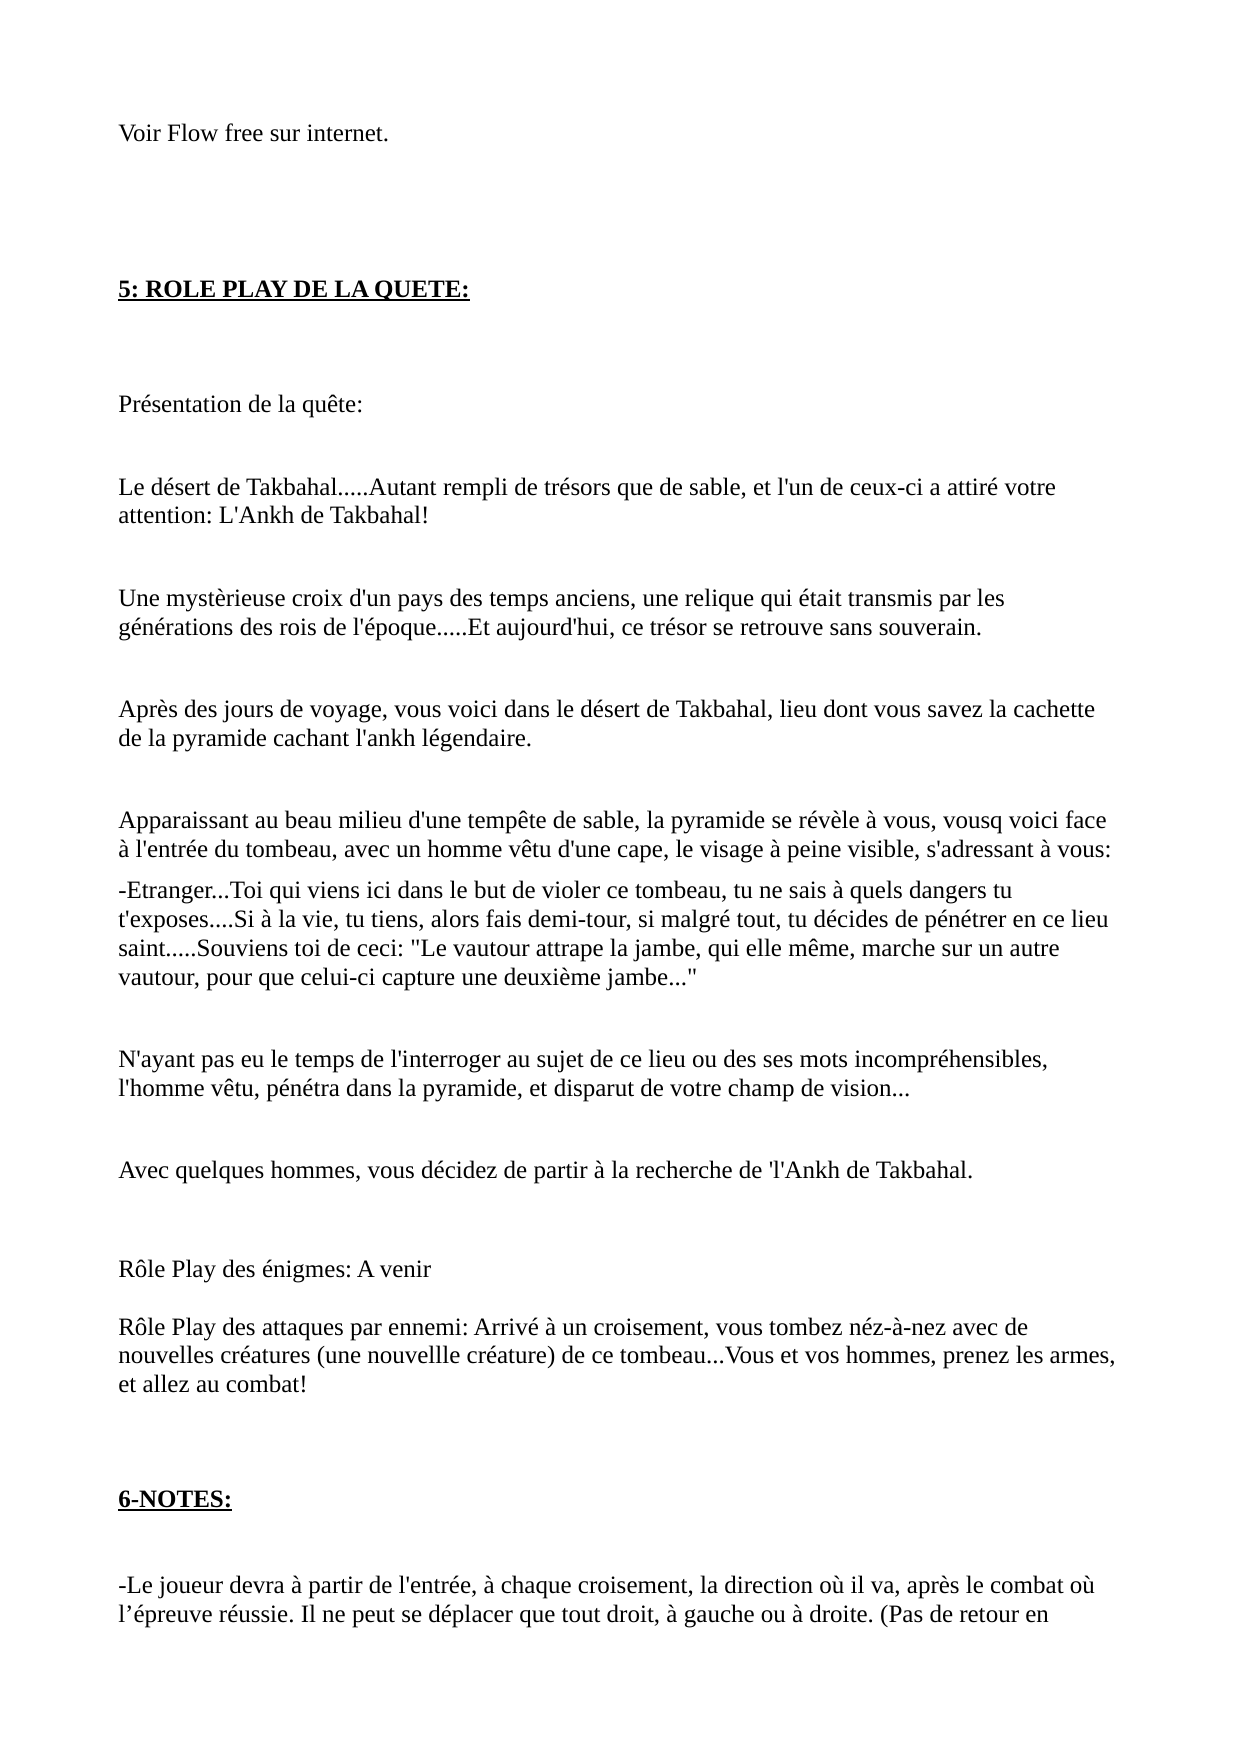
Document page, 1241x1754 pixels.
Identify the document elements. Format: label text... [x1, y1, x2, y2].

text Avec quelques hommes, vous décidez de partir à la recherche de 'l'Ankh de Takbahal. [118, 1156, 1122, 1184]
text Après des jours de voyage, vous voici dans le désert de Takbahal, lieu dont vous savez la cachette de la pyramide cachant l'ankh légendaire. [118, 694, 1122, 752]
text Apparaissant au beau milieu d'une tempête de sable, la pyramide se révèle à vous, vousq voici face à l'entrée du tombeau, avec un homme vêtu d'une cape, le visage à peine visible, s'adressant à vous: [118, 806, 1122, 863]
text Une mystèrieuse croix d'un pays des temps anciens, une relique qui était transmis par les générations des rois de l'époque.....Et aujourd'hui, ce trésor se retrouve sans souverain. [118, 583, 1122, 641]
text -Etranger...Toi qui viens ici dans le but de violer ce tombeau, tu ne sais à quels dangers tu t'exposes....Si à la vie, tu tiens, alors fais demi-tour, si malgré tout, tu décides de pénétrer en ce lieu saint.....Souviens toi de ceci: "Le vautour attrape la jambe, qui elle même, marche sur un autre vautour, pour que celui-ci capture une deuxième jambe..." [118, 876, 1122, 991]
text Voir Flow free sur internet. [118, 118, 1122, 204]
text N'ayant pas eu le temps de l'interroger au sujet de ce lieu ou des ses mots incompréhensibles, l'homme vêtu, pénétra dans la pyramide, et disparut de votre champ de vision... [118, 1044, 1122, 1102]
text Rôle Play des énigmes: A venir Rôle Play des attaques par ennemi: Arrivé à un croisement, vous tombez néz-à-nez avec de nouvelles créatures (une nouvellle créature) de ce tombeau...Vous et vos hommes, prenez les armes, et allez au combat! 6-NOTES: -Le joueur devra à partir de l'entrée, à chaque croisement, la direction où il va, après le combat où l’épreuve réussie. Il ne peut se déplacer que tout droit, à gauche ou à droite. (Pas de retour en [118, 1197, 1122, 1628]
text 5: ROLE PLAY DE LA QUETE: Présentation de la quête: [118, 217, 1122, 418]
text Le désert de Takbahal.....Autant rempli de trésors que de sable, et l'un de ceux-ci a attiré votre attention: L'Ankh de Takbahal! [118, 472, 1122, 529]
